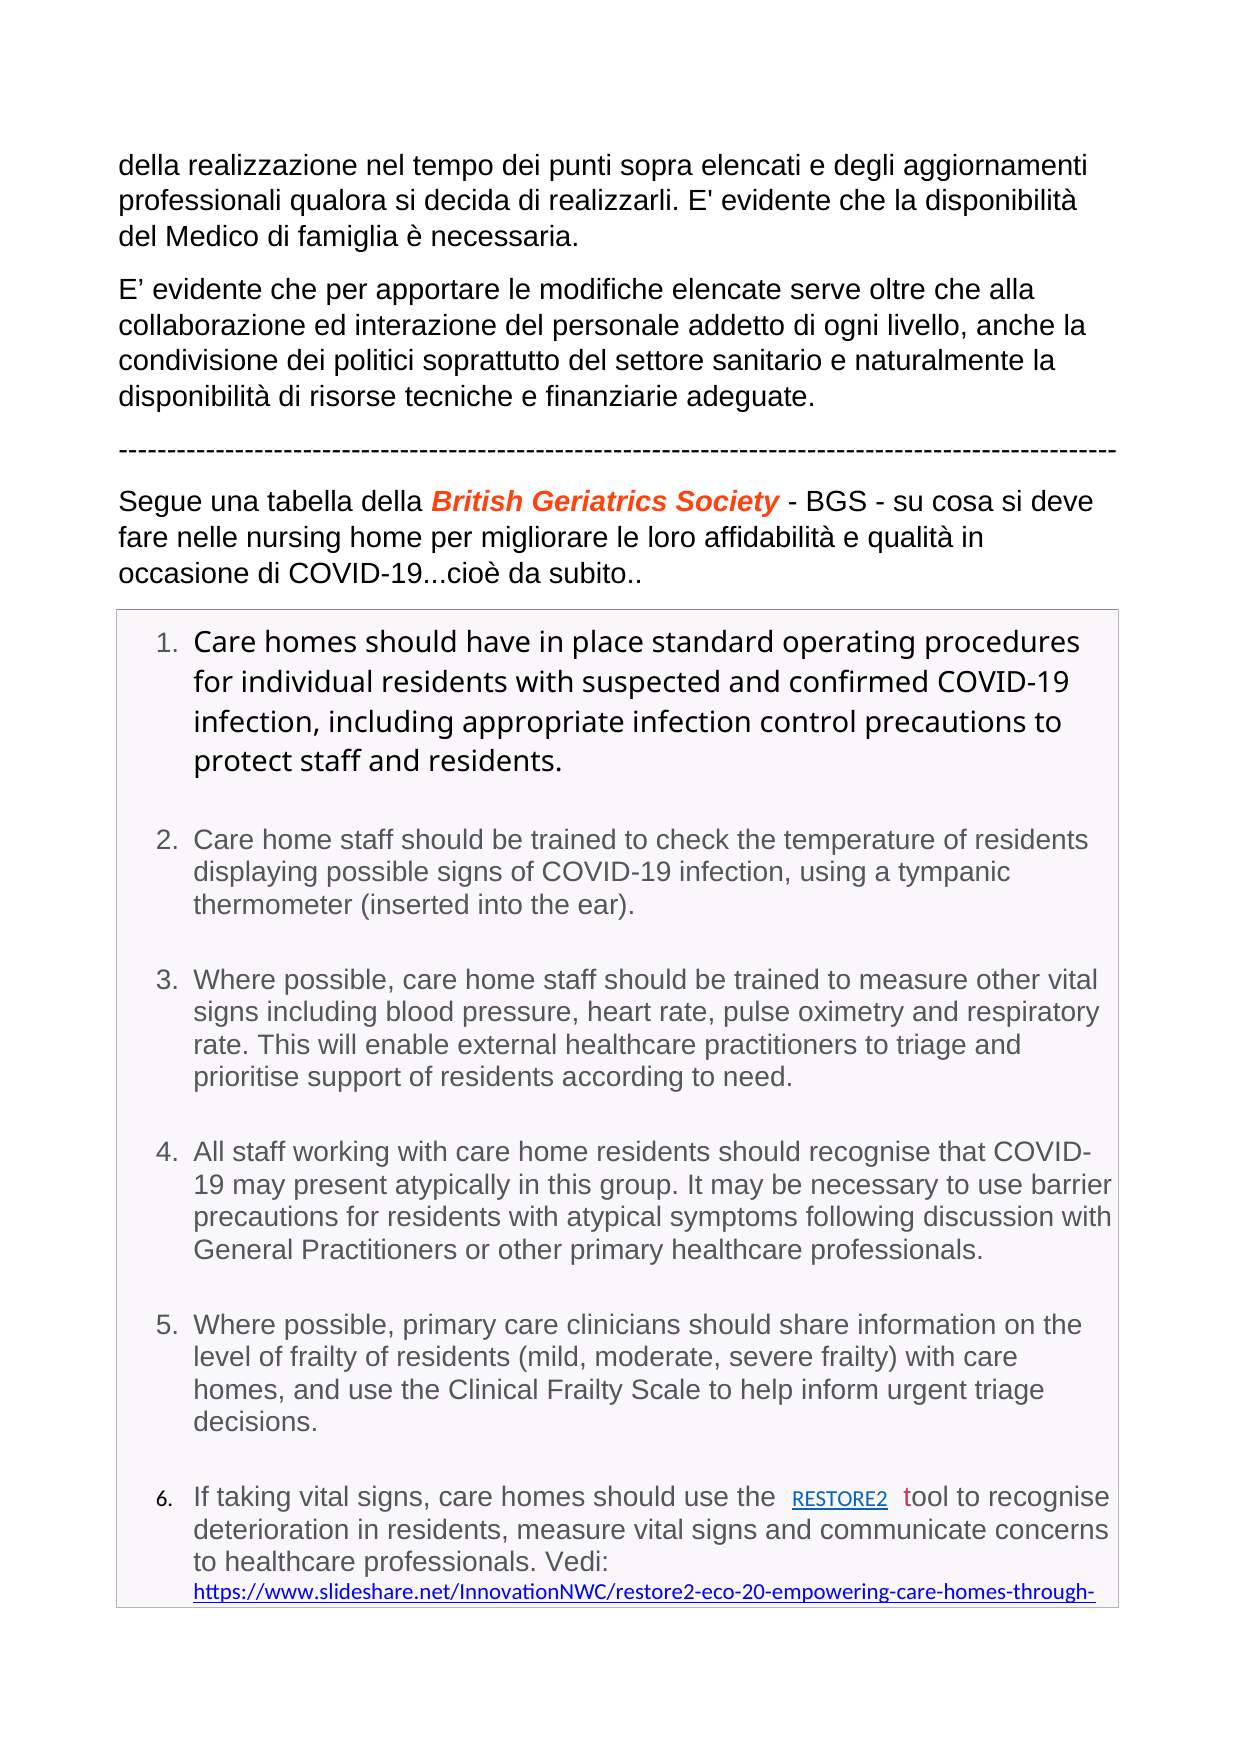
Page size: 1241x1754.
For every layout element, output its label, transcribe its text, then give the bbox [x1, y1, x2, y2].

text Segue una tabella della British Geriatrics Society - BGS - su cosa si deve fare nelle nursing home per migliorare le loro affidabilità e qualità in occasione di COVID-19...cioè da subito.. [118, 484, 1122, 589]
table_header Care homes should have in place standard operating procedures for individual residents with suspected and confirmed COVID-19 infection, including appropriate infection control precautions to protect staff and residents. Care home staff should be trained to check the temperature of residents displaying possible signs of COVID-19 infection, using a tympanic thermometer (inserted into the ear). Where possible, care home staff should be trained to measure other vital signs including blood pressure, heart rate, pulse oximetry and respiratory rate. This will enable external healthcare practitioners to triage and prioritise support of residents according to need. All staff working with care home residents should recognise that COVID-19 may present atypically in this group. It may be necessary to use barrier precautions for residents with atypical symptoms following discussion with General Practitioners or other primary healthcare professionals. Where possible, primary care clinicians should share information on the level of frailty of residents (mild, moderate, severe frailty) with care homes, and use the Clinical Frailty Scale to help inform urgent triage decisions. If taking vital signs, care homes should use the RESTORE2 tool to recognise deterioration in residents, measure vital signs and communicate concerns to healthcare professionals. Vedi: https://www.slideshare.net/InnovationNWC/restore2-eco-20-empowering-care-homes-through- [117, 610, 1118, 1607]
text E’ evidente che per apportare le modifiche elencate serve oltre che alla collaborazione ed interazione del personale addetto di ogni livello, anche la condivisione dei politici soprattutto del settore sanitario e naturalmente la disponibilità di risorse tecniche e finanziarie adeguate. [118, 272, 1122, 413]
text ------------------------------------------------------------------------------------------------------- [118, 432, 1122, 465]
text della realizzazione nel tempo dei punti sopra elencati e degli aggiornamenti professionali qualora si decida di realizzarli. E' evidente che la disponibilità del Medico di famiglia è necessaria. [118, 148, 1122, 253]
